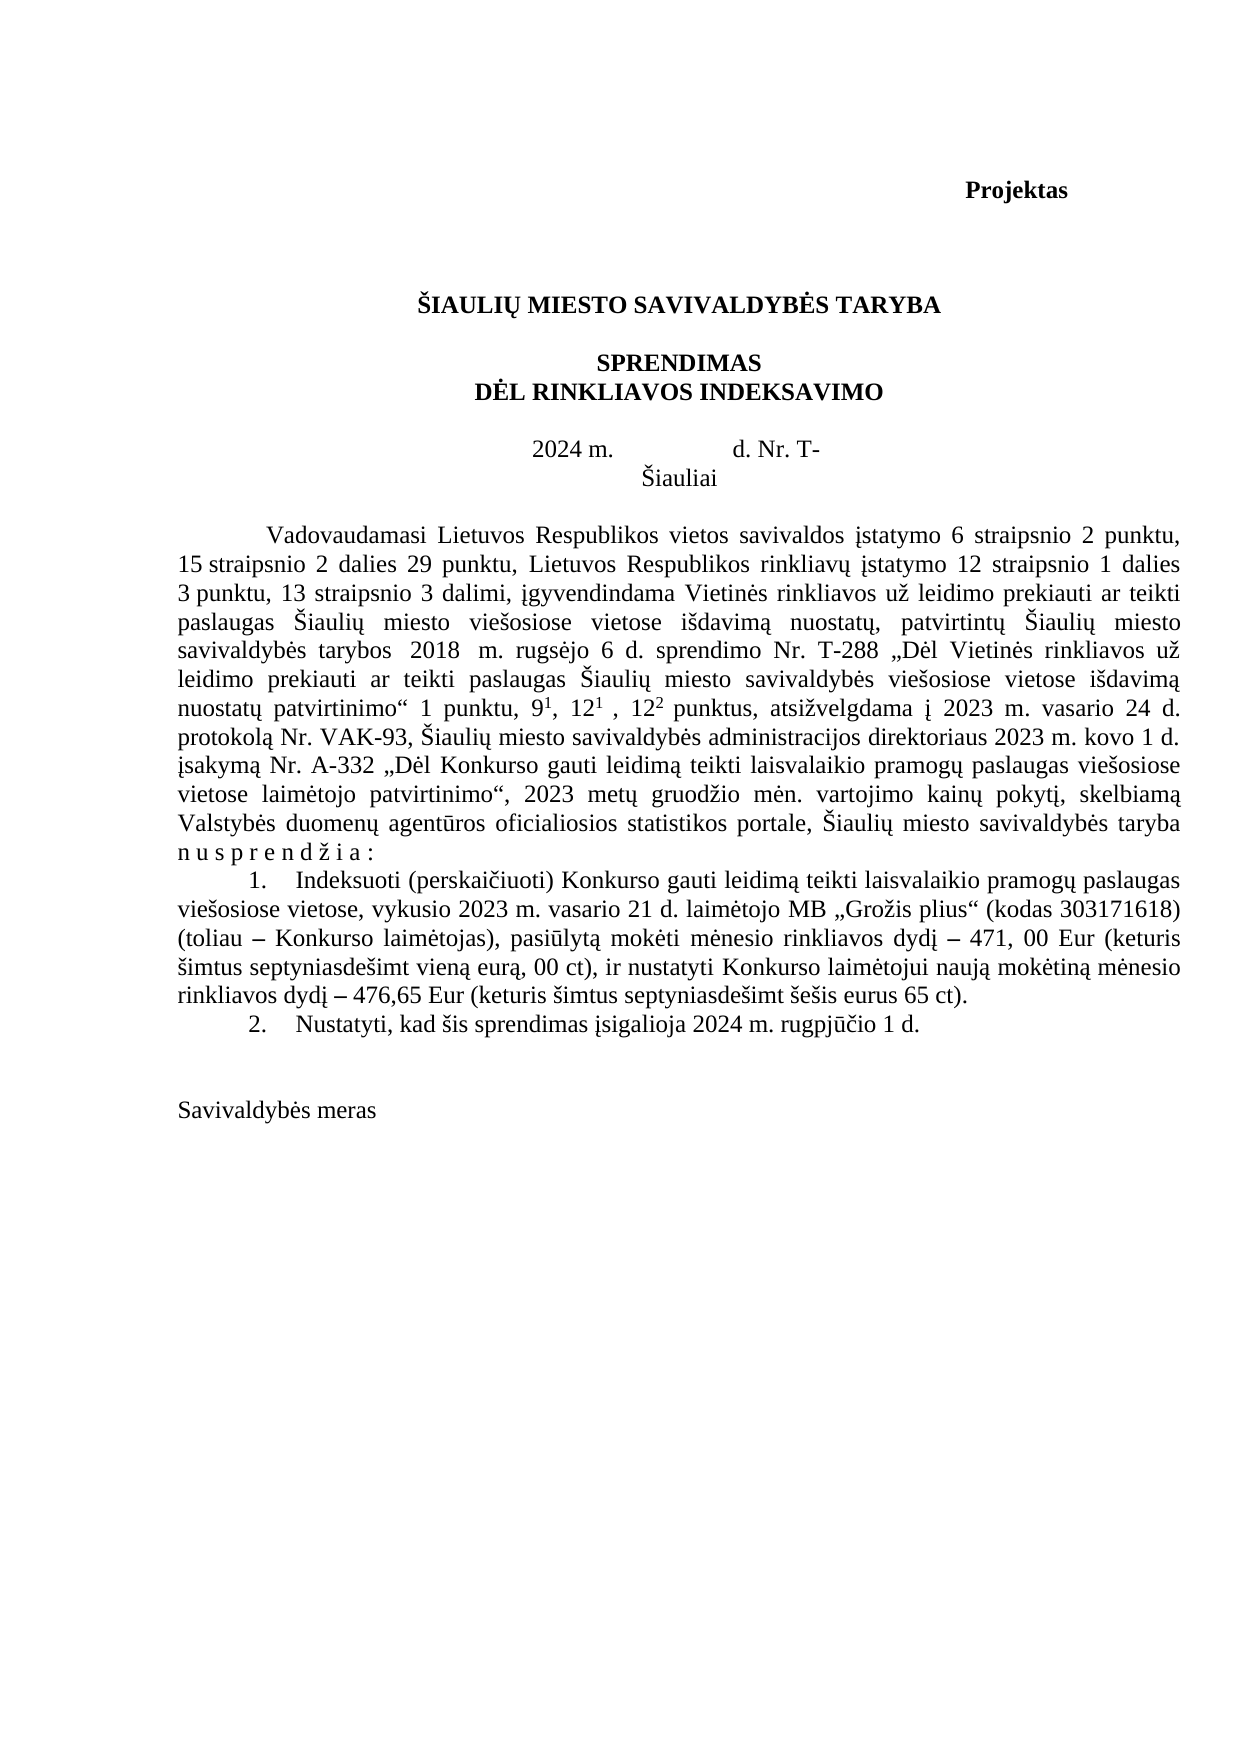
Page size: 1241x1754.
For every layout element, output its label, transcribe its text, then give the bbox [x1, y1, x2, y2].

text 1. Indeksuoti (perskaičiuoti) Konkurso gauti leidimą teikti laisvalaikio pramogų paslaugas viešosiose vietose, vykusio 2023 m. vasario 21 d. laimėtojo MB „Grožis plius“ (kodas 303171618) (toliau – Konkurso laimėtojas), pasiūlytą mokėti mėnesio rinkliavos dydį – 471, 00 Eur (keturis šimtus septyniasdešimt vieną eurą, 00 ct), ir nustatyti Konkurso laimėtojui naują mokėtiną mėnesio rinkliavos dydį – 476,65 Eur (keturis šimtus septyniasdešimt šešis eurus 65 ct). [177, 866, 1181, 1009]
text Savivaldybės meras [177, 1096, 1181, 1124]
text Projektas [852, 176, 1181, 204]
text Šiauliai [177, 463, 1181, 492]
subtitle DĖL RINKLIAVOS INDEKSAVIMO [177, 377, 1181, 406]
text 2. Nustatyti, kad šis sprendimas įsigalioja 2024 m. rugpjūčio 1 d. [177, 1009, 1181, 1038]
text 2024 m. d. Nr. T- [177, 434, 1181, 463]
text ŠIAULIŲ MIESTO SAVIVALDYBĖS TARYBA [177, 291, 1181, 319]
text SPRENDIMAS [177, 348, 1181, 377]
text Vadovaudamasi Lietuvos Respublikos vietos savivaldos įstatymo 6 straipsnio 2 punktu, 15 straipsnio 2 dalies 29 punktu, Lietuvos Respublikos rinkliavų įstatymo 12 straipsnio 1 dalies 3 punktu, 13 straipsnio 3 dalimi, įgyvendindama Vietinės rinkliavos už leidimo prekiauti ar teikti paslaugas Šiaulių miesto viešosiose vietose išdavimą nuostatų, patvirtintų Šiaulių miesto savivaldybės tarybos 2018 m. rugsėjo 6 d. sprendimo Nr. T-288 „Dėl Vietinės rinkliavos už leidimo prekiauti ar teikti paslaugas Šiaulių miesto savivaldybės viešosiose vietose išdavimą nuostatų patvirtinimo“ 1 punktu, 91, 121 , 122 punktus, atsižvelgdama į 2023 m. vasario 24 d. protokolą Nr. VAK-93, Šiaulių miesto savivaldybės administracijos direktoriaus 2023 m. kovo 1 d. įsakymą Nr. A-332 „Dėl Konkurso gauti leidimą teikti laisvalaikio pramogų paslaugas viešosiose vietose laimėtojo patvirtinimo“, 2023 metų gruodžio mėn. vartojimo kainų pokytį, skelbiamą Valstybės duomenų agentūros oficialiosios statistikos portale, Šiaulių miesto savivaldybės taryba nusprendžia: [177, 521, 1181, 866]
